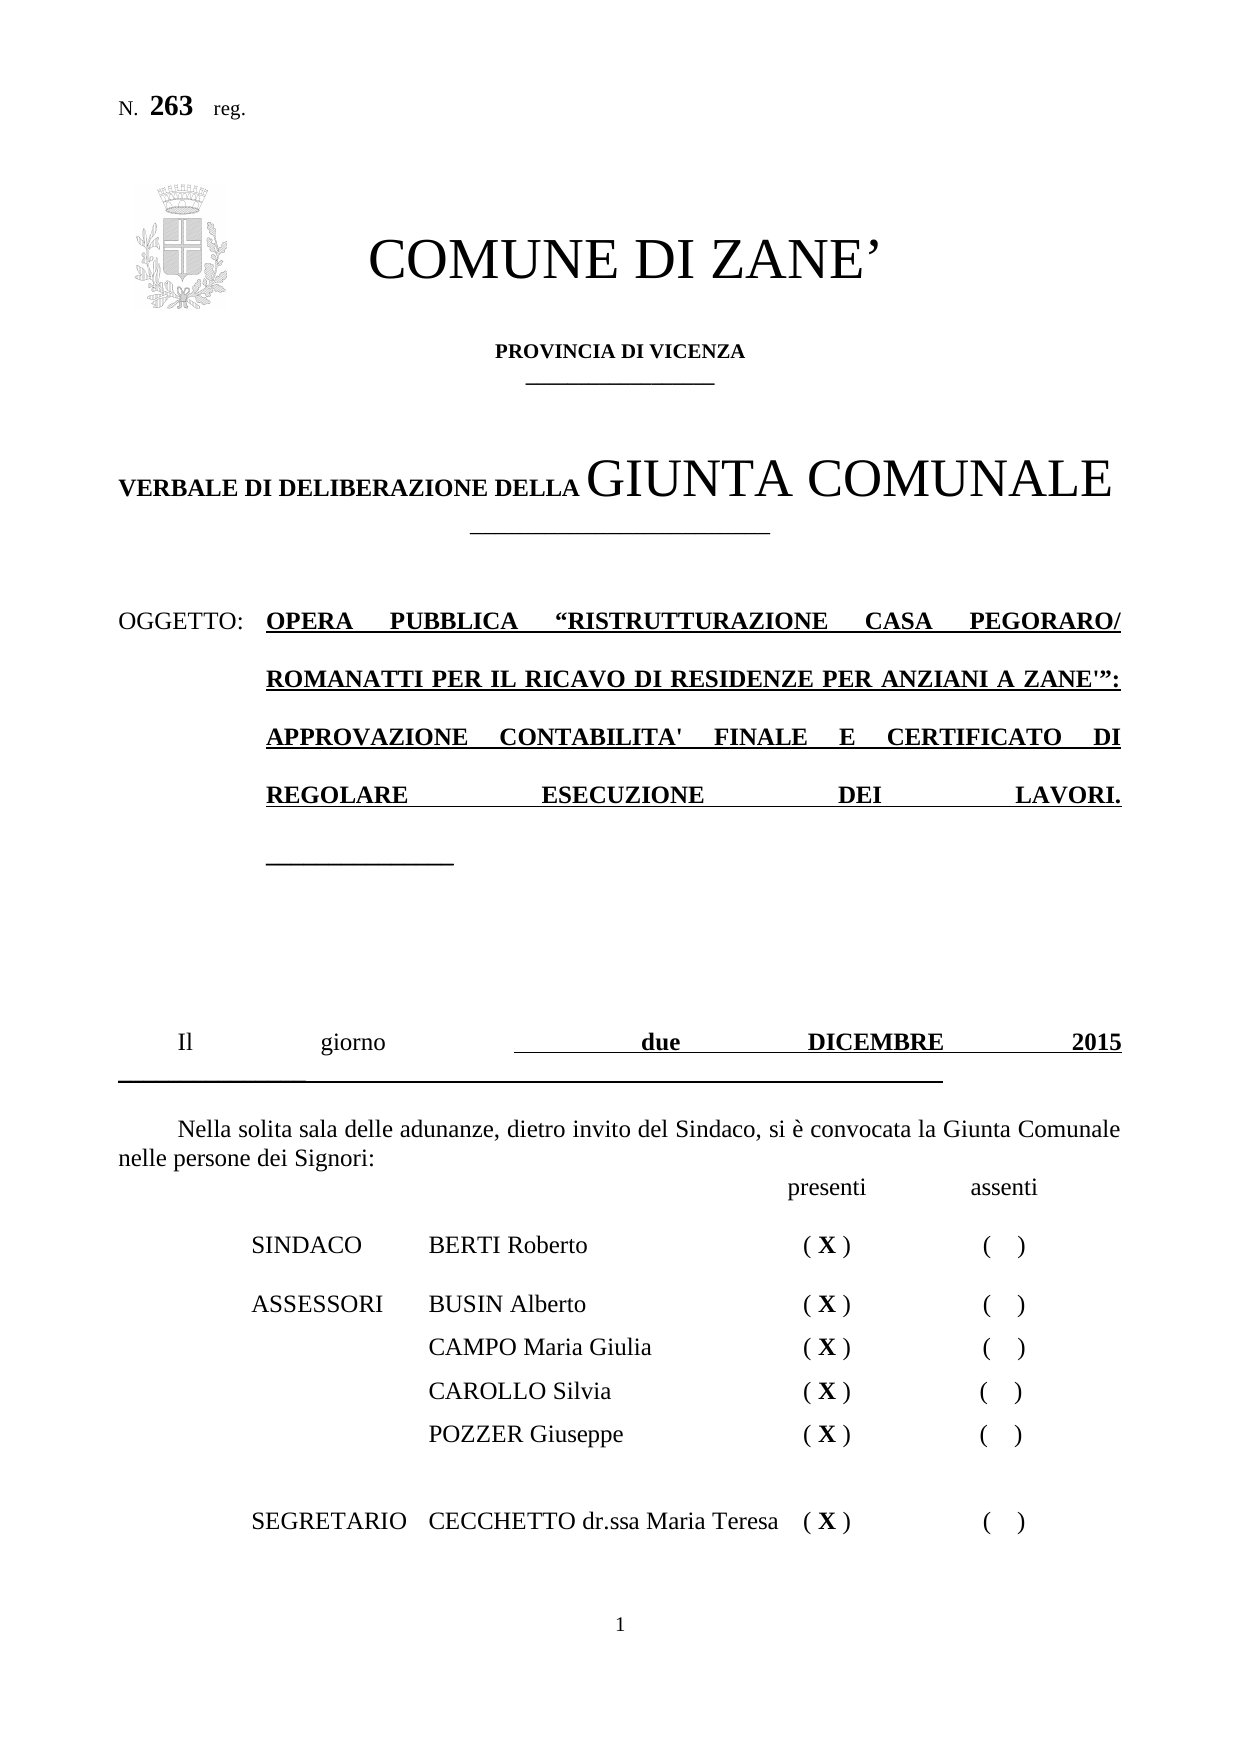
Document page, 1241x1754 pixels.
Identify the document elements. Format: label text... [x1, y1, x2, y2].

text SINDACO BERTI Roberto ( X ) ( ) [118, 1230, 1122, 1259]
text PROVINCIA DI VICENZA [118, 339, 1122, 363]
text CAROLLO Silvia ( X ) ( ) [118, 1376, 1122, 1404]
text OGGETTO: OPERA PUBBLICA “RISTRUTTURAZIONE CASA PEGORARO/ ROMANATTI PER IL RICAVO DI RESIDENZE PER ANZIANI A ZANE'”: APPROVAZIONE CONTABILITA' FINALE E CERTIFICATO DI REGOLARE ESECUZIONE DEI LAVORI. _______________ [118, 606, 1121, 867]
text SEGRETARIO CECCHETTO dr.ssa Maria Teresa ( X ) ( ) [118, 1506, 1122, 1535]
text __________________ [118, 363, 1122, 387]
text ________________________ [118, 507, 1122, 536]
text ASSESSORI BUSIN Alberto ( X ) ( ) [118, 1288, 1122, 1317]
text Nella solita sala delle adunanze, dietro invito del Sindaco, si è convocata la Giunta Comunale nelle persone dei Signori: [118, 1114, 1122, 1172]
text POZZER Giuseppe ( X ) ( ) [118, 1419, 1122, 1448]
text presenti assenti [118, 1172, 1122, 1201]
text CAMPO Maria Giulia ( X ) ( ) [118, 1332, 1122, 1361]
text VERBALE DI DELIBERAZIONE DELLA GIUNTA COMUNALE [118, 445, 1122, 507]
text Il giorno due DICEMBRE 2015 _______________ [118, 1027, 1122, 1085]
text COMUNE DI ZANE’ [118, 175, 1122, 339]
text N. 263 reg. [118, 89, 1122, 122]
